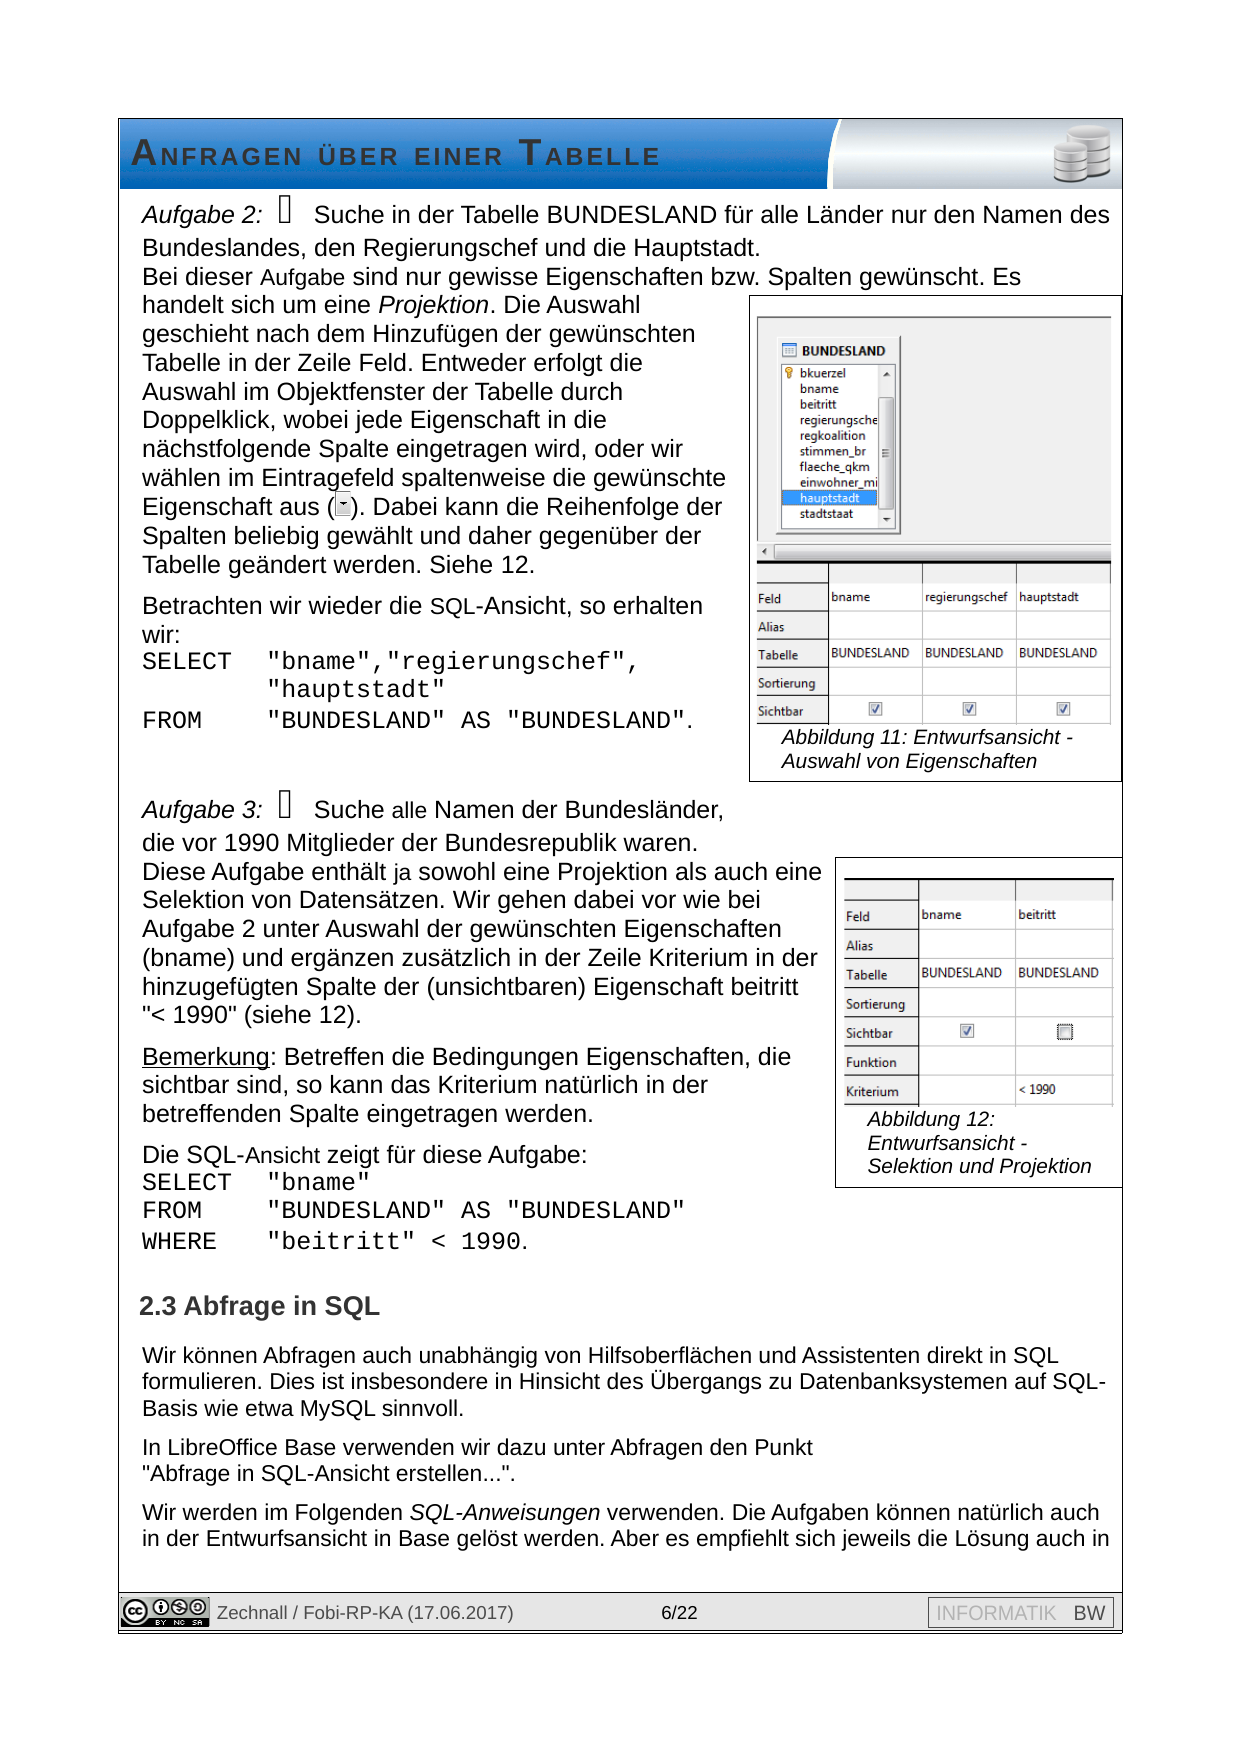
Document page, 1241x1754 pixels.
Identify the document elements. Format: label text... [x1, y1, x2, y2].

picture [756, 316, 1112, 725]
text 2.3 Abfrage in SQL [139, 1290, 1101, 1321]
list  Suche in der Tabelle BUNDESLAND für alle Länder nur den Namen des Bundeslandes, den Regierungschef und die Hauptstadt. [142, 195, 1122, 262]
text Diese Aufgabe enthält ja sowohl eine Projektion als auch eine Selektion von Datensätzen. Wir gehen dabei vor wie bei Aufgabe 2 unter Auswahl der gewünschten Eigenschaften (bname) und ergänzen zusätzlich in der Zeile Kriterium in der hinzugefügten Spalte der (unsichtbaren) Eigenschaft beitritt "< 1990" (siehe Abbildung 12). [836, 858, 1122, 1187]
text Bemerkung: Betreffen die Bedingungen Eigenschaften, die sichtbar sind, so kann das Kriterium natürlich in der betreffenden Spalte eingetragen werden. [142, 1042, 835, 1128]
list [750, 296, 1121, 781]
text Betrachten wir wieder die SQL-Ansicht, so erhalten wir: SELECT "bname","regierungschef", "hauptstadt" FROM "BUNDESLAND" AS "BUNDESLAND". [142, 591, 749, 736]
text Abbildung 12: Entwurfsansicht - Selektion und Projektion [867, 1107, 1113, 1178]
text Wir werden im Folgenden SQL-Anweisungen verwenden. Die Aufgaben können natürlich auch in der Entwurfsansicht in Base gelöst werden. Aber es empfiehlt sich jeweils die Lösung auch in [142, 1499, 1110, 1551]
list Abbildung 11: Entwurfsansicht -Auswahl von Eigenschaften [782, 725, 1112, 773]
text In LibreOffice Base verwenden wir dazu unter Abfragen den Punkt "Abfrage in SQL-Ansicht erstellen...". [142, 1433, 1110, 1486]
text Wir können Abfragen auch unabhängig von Hilfsoberflächen und Assistenten direkt in SQL formulieren. Dies ist insbesondere in Hinsicht des Übergangs zu Datenbanksystemen auf SQL-Basis wie etwa MySQL sinnvoll. [142, 1342, 1110, 1421]
picture [335, 491, 351, 516]
text Die SQL-Ansicht zeigt für diese Aufgabe: SELECT "bname" FROM "BUNDESLAND" AS "BUNDESLAND" WHERE "beitritt" < 1990. [142, 1140, 1110, 1257]
picture [119, 119, 1122, 189]
list  Suche alle Namen der Bundesländer, die vor 1990 Mitglieder der Bundesrepublik waren. [142, 790, 1122, 857]
text Bei dieser Aufgabe sind nur gewisse Eigenschaften bzw. Spalten gewünscht. Es handelt sich um eine Projektion. Die Auswahl geschieht nach dem Hinzufügen der gewünschten Tabelle in der Zeile Feld. Entweder erfolgt die Auswahl im Objektfenster der Tabelle durch Doppelklick, wobei jede Eigenschaft in die nächstfolgende Spalte eingetragen wird, oder wir wählen im Eintragefeld spaltenweise die gewünschte Eigenschaft aus (). Dabei kann die Reihenfolge der Spalten beliebig gewählt und daher gegenüber der Tabelle geändert werden. Siehe Abbildung 12. [142, 262, 1110, 579]
picture [120, 1597, 210, 1627]
picture [844, 878, 1114, 1107]
text Diese Aufgabe enthält ja sowohl eine Projektion als auch eine Selektion von Datensätzen. Wir gehen dabei vor wie bei Aufgabe 2 unter Auswahl der gewünschten Eigenschaften (bname) und ergänzen zusätzlich in der Zeile Kriterium in der hinzugefügten Spalte der (unsichtbaren) Eigenschaft beitritt "< 1990" (siehe Abbildung 12). [142, 857, 835, 1029]
